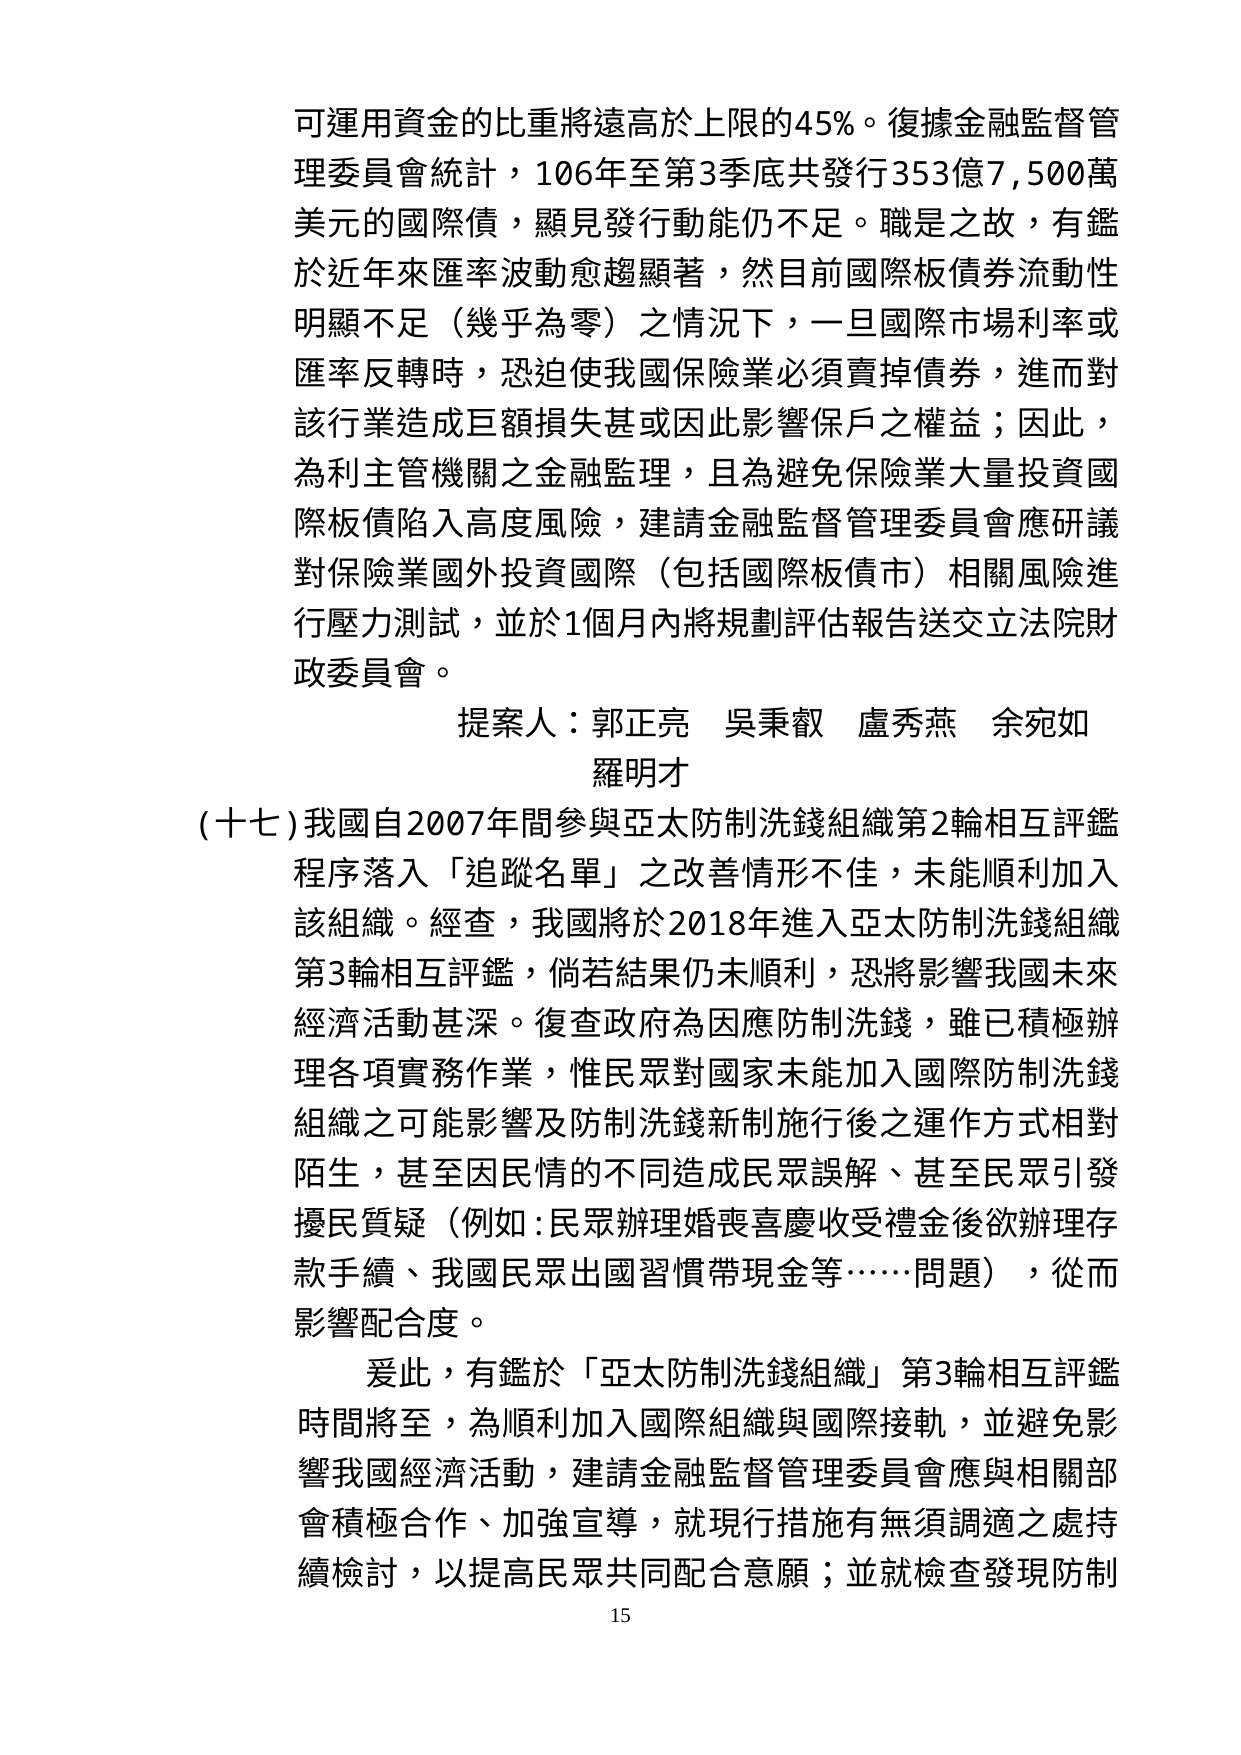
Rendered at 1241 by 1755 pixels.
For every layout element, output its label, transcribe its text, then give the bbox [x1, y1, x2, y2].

text 可運用資金的比重將遠高於上限的45%。復據金融監督管理委員會統計，106年至第3季底共發行353億7,500萬美元的國際債，顯見發行動能仍不足。職是之故，有鑑於近年來匯率波動愈趨顯著，然目前國際板債券流動性明顯不足（幾乎為零）之情況下，一旦國際市場利率或匯率反轉時，恐迫使我國保險業必須賣掉債券，進而對該行業造成巨額損失甚或因此影響保戶之權益；因此，為利主管機關之金融監理，且為避免保險業大量投資國際板債陷入高度風險，建請金融監督管理委員會應研議對保險業國外投資國際（包括國際板債市）相關風險進行壓力測試，並於1個月內將規劃評估報告送交立法院財政委員會。 [193, 96, 1120, 696]
text 爰此，有鑑於「亞太防制洗錢組織」第3輪相互評鑑時間將至，為順利加入國際組織與國際接軌，並避免影響我國經濟活動，建請金融監督管理委員會應與相關部會積極合作、加強宣導，就現行措施有無須調適之處持續檢討，以提高民眾共同配合意願；並就檢查發現防制 [297, 1346, 1120, 1596]
text 提案人：郭正亮 吳秉叡 盧秀燕 余宛如 羅明才 [457, 696, 1133, 796]
text (十七)我國自2007年間參與亞太防制洗錢組織第2輪相互評鑑程序落入「追蹤名單」之改善情形不佳，未能順利加入該組織。經查，我國將於2018年進入亞太防制洗錢組織第3輪相互評鑑，倘若結果仍未順利，恐將影響我國未來經濟活動甚深。復查政府為因應防制洗錢，雖已積極辦理各項實務作業，惟民眾對國家未能加入國際防制洗錢組織之可能影響及防制洗錢新制施行後之運作方式相對陌生，甚至因民情的不同造成民眾誤解、甚至民眾引發擾民質疑（例如:民眾辦理婚喪喜慶收受禮金後欲辦理存款手續、我國民眾出國習慣帶現金等……問題），從而影響配合度。 [193, 796, 1120, 1346]
